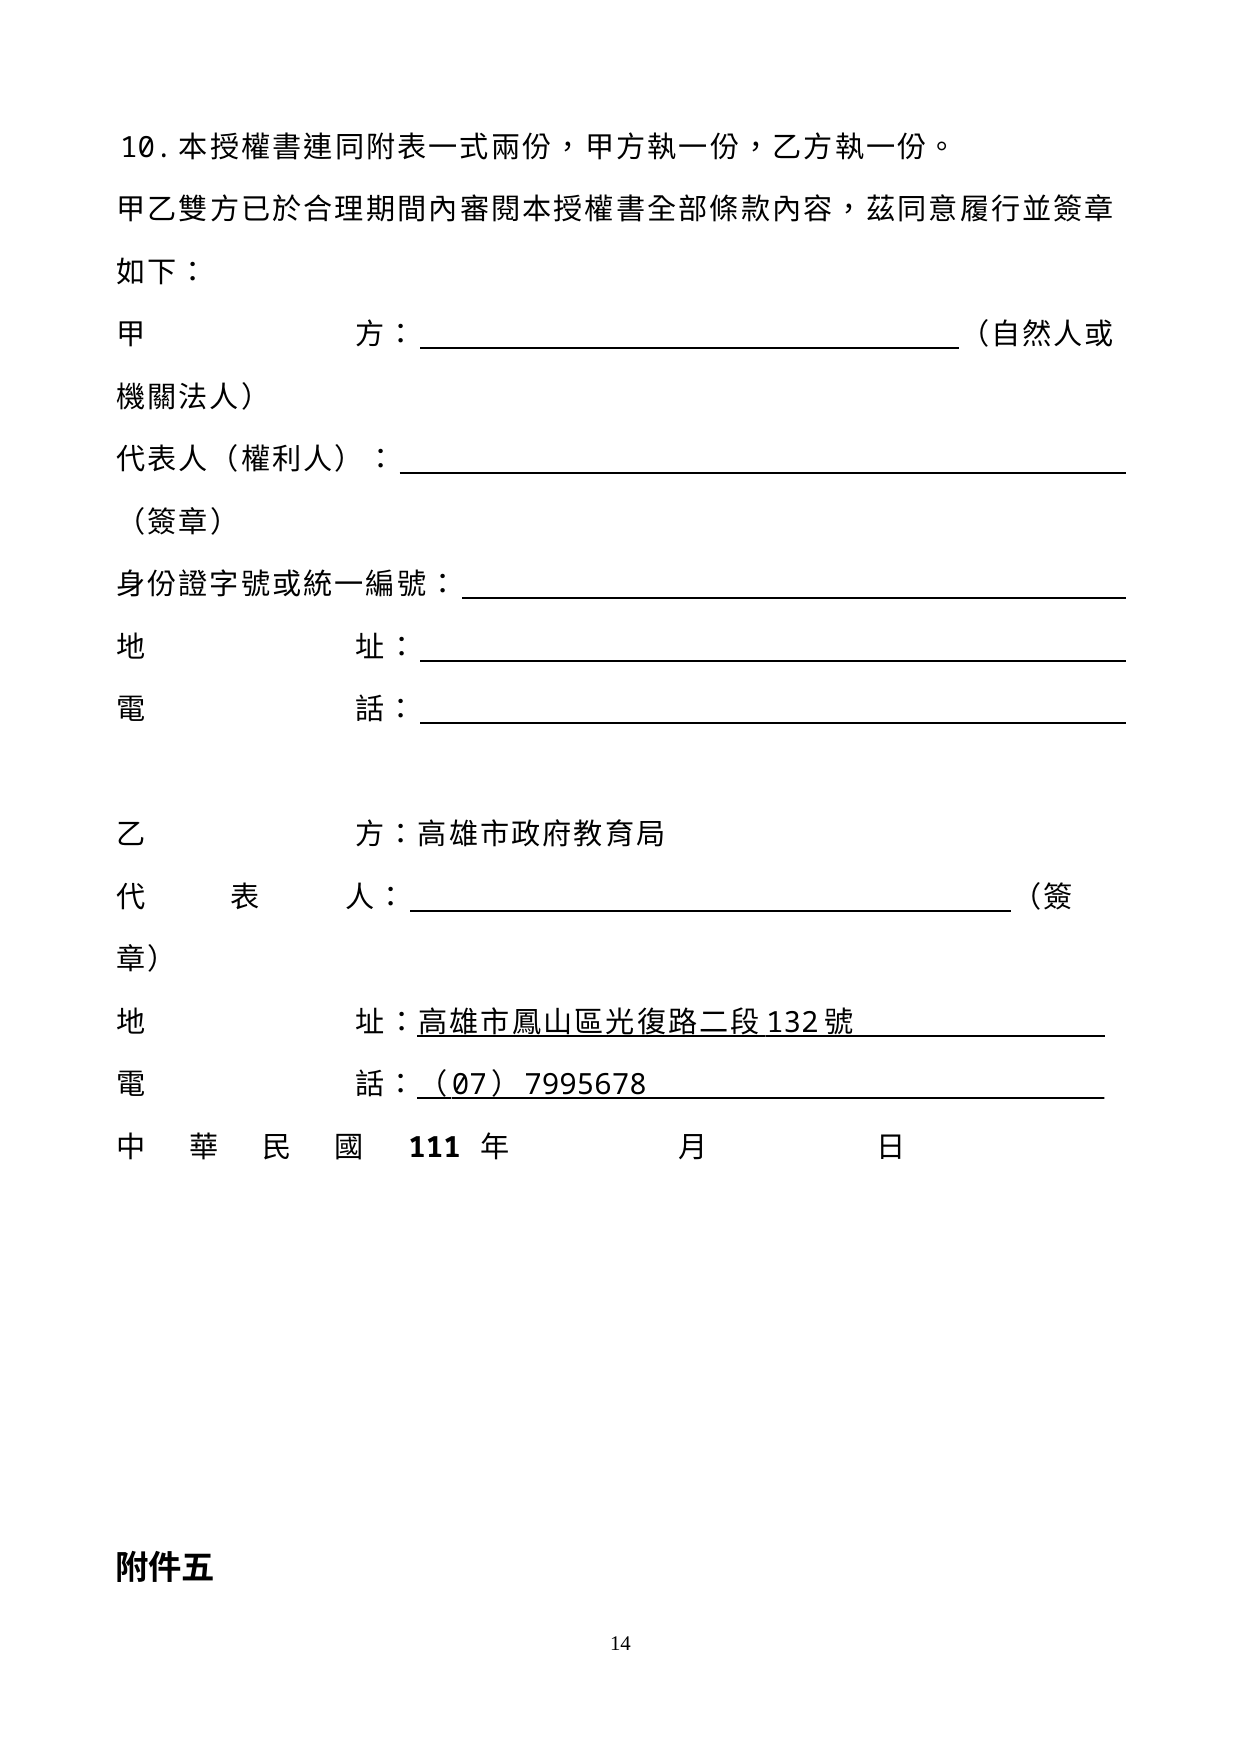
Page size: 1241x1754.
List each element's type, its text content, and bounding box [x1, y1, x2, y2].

text 地 址：高雄市鳳山區光復路二段132號 [115, 978, 1125, 1040]
text 電 話： [115, 665, 1125, 728]
text 地 址： [115, 603, 1125, 665]
text 附件五 [115, 1540, 1125, 1589]
text 中 華 民 國 111 年 月 日 [115, 1103, 1125, 1165]
text 甲 方： （自然人或機關法人） [115, 290, 1125, 415]
text 10.本授權書連同附表一式兩份，甲方執一份，乙方執一份。 [115, 103, 1125, 165]
text 甲乙雙方已於合理期間內審閱本授權書全部條款內容，茲同意履行並簽章如下： [115, 165, 1125, 290]
text 代表人（權利人）： （簽章） [115, 415, 1125, 540]
text 代 表 人： （簽章） [115, 853, 1125, 978]
text 身份證字號或統一編號： [115, 540, 1125, 603]
text 電 話：（07）7995678 [115, 1040, 1125, 1103]
text 乙 方：高雄市政府教育局 [115, 790, 1125, 853]
